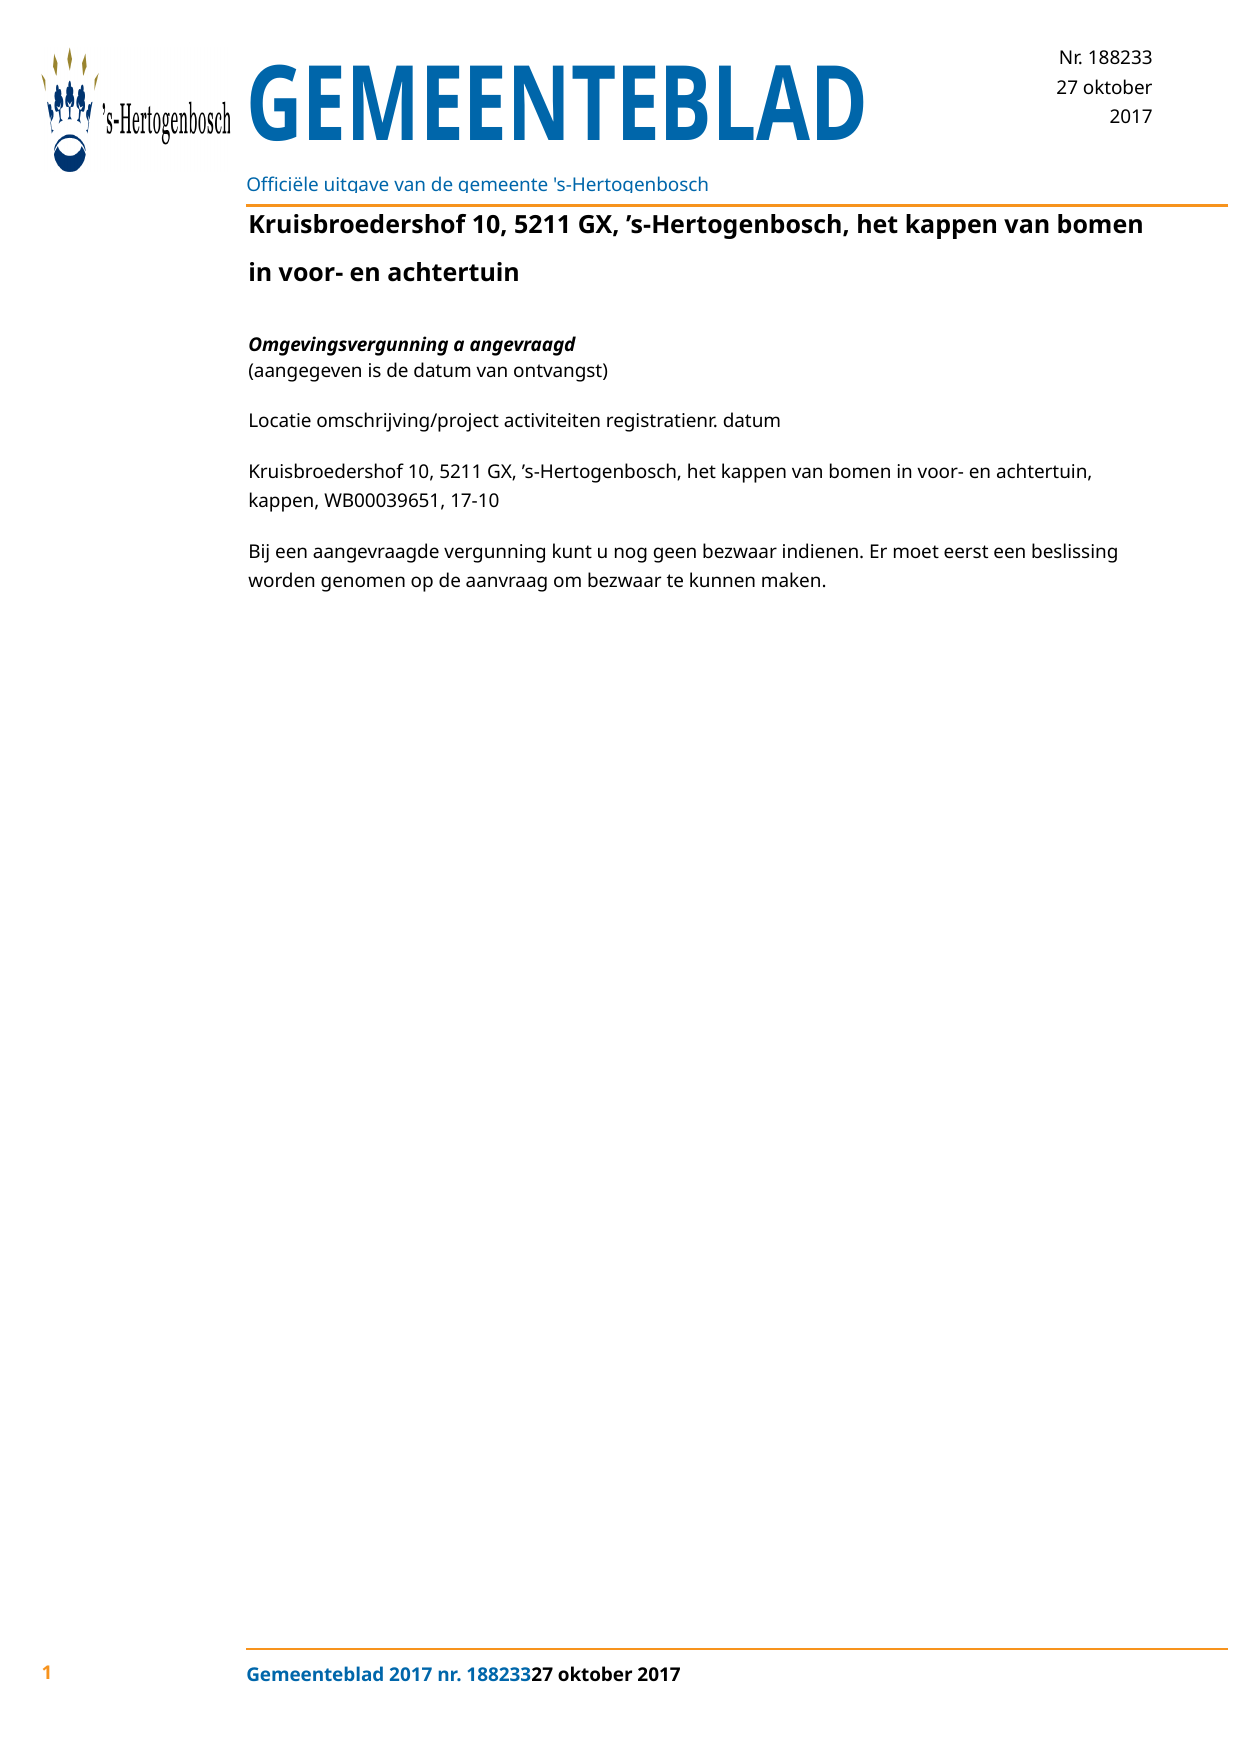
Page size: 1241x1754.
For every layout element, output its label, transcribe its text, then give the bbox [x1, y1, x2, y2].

text Bij een aangevraagde vergunning kunt u nog geen bezwaar indienen. Er moet eerst een beslissing worden genomen op de aanvraag om bezwaar te kunnen maken. [248, 538, 1152, 593]
text Kruisbroedershof 10, 5211 GX, ’s-Hertogenbosch, het kappen van bomen in voor- en achtertuin, kappen, WB00039651, 17-10 [248, 458, 1152, 513]
picture [41, 47, 231, 172]
text (aangegeven is de datum van ontvangst) [248, 357, 1152, 383]
text Kruisbroedershof 10, 5211 GX, ’s-Hertogenbosch, het kappen van bomen in voor- en achtertuin [248, 207, 1152, 288]
text Locatie omschrijving/project activiteiten registratienr. datum [248, 408, 1152, 433]
text Omgevingsvergunning a angevraagd [248, 331, 1152, 357]
